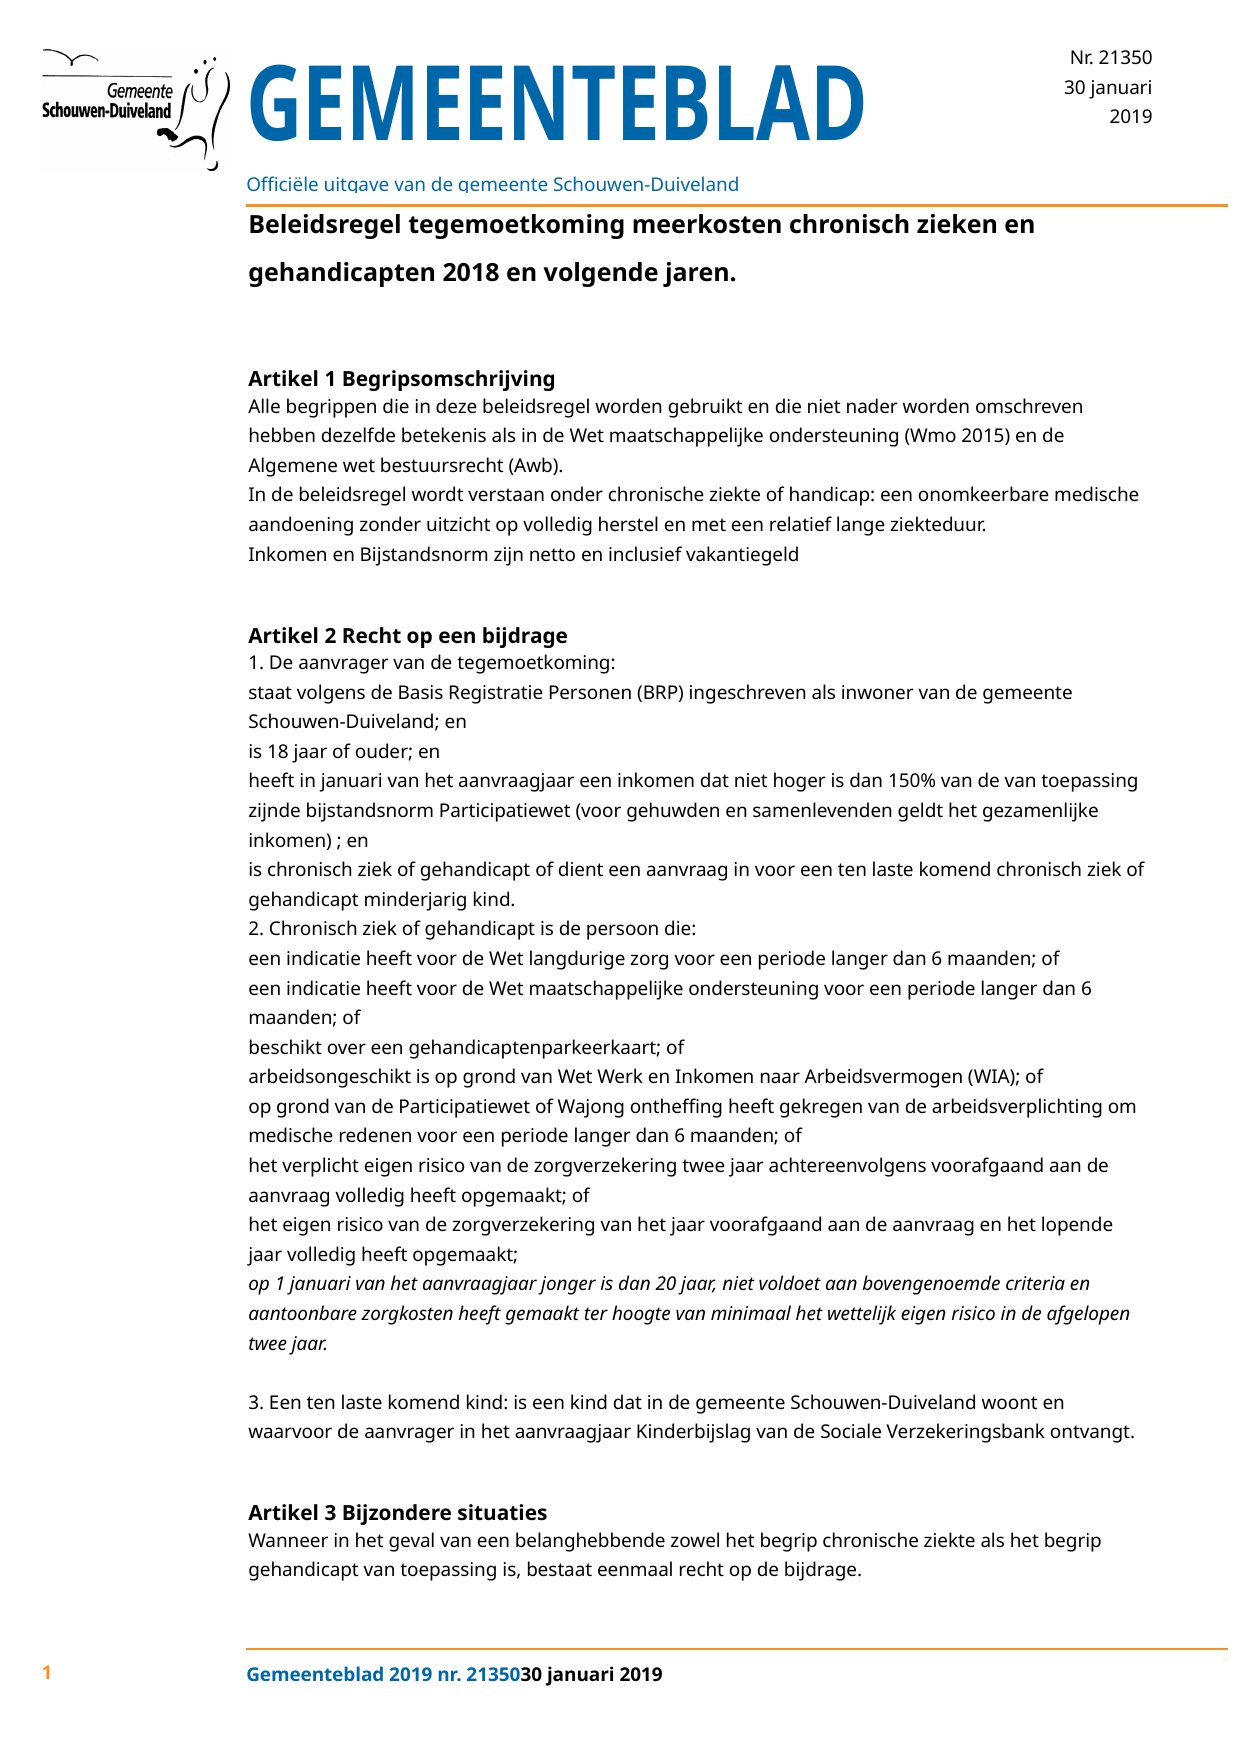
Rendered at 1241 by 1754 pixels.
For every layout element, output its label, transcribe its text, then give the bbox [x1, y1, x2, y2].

text arbeidsongeschikt is op grond van Wet Werk en Inkomen naar Arbeidsvermogen (WIA); of [248, 1063, 1152, 1089]
text staat volgens de Basis Registratie Personen (BRP) ingeschreven als inwoner van de gemeente Schouwen-Duiveland; en [248, 679, 1152, 734]
text Artikel 1 Begripsomschrijving [248, 364, 1152, 393]
text Inkomen en Bijstandsnorm zijn netto en inclusief vakantiegeld [248, 541, 1152, 567]
text het verplicht eigen risico van de zorgverzekering twee jaar achtereenvolgens voorafgaand aan de aanvraag volledig heeft opgemaakt; of [248, 1152, 1152, 1207]
text In de beleidsregel wordt verstaan onder chronische ziekte of handicap: een onomkeerbare medische aandoening zonder uitzicht op volledig herstel en met een relatief lange ziekteduur. [248, 482, 1152, 537]
text een indicatie heeft voor de Wet maatschappelijke ondersteuning voor een periode langer dan 6 maanden; of [248, 975, 1152, 1030]
text is chronisch ziek of gehandicapt of dient een aanvraag in voor een ten laste komend chronisch ziek of gehandicapt minderjarig kind. [248, 856, 1152, 912]
text Alle begrippen die in deze beleidsregel worden gebruikt en die niet nader worden omschreven hebben dezelfde betekenis als in de Wet maatschappelijke ondersteuning (Wmo 2015) en de Algemene wet bestuursrecht (Awb). [248, 393, 1152, 478]
text is 18 jaar of ouder; en [248, 738, 1152, 764]
text 2. Chronisch ziek of gehandicapt is de persoon die: [248, 916, 1152, 941]
text op grond van de Participatiewet of Wajong ontheffing heeft gekregen van de arbeidsverplichting om medische redenen voor een periode langer dan 6 maanden; of [248, 1093, 1152, 1148]
text Artikel 3 Bijzondere situaties [248, 1498, 1152, 1527]
text op 1 januari van het aanvraagjaar jonger is dan 20 jaar, niet voldoet aan bovengenoemde criteria en aantoonbare zorgkosten heeft gemaakt ter hoogte van minimaal het wettelijk eigen risico in de afgelopen twee jaar. [248, 1271, 1152, 1355]
text 1. De aanvrager van de tegemoetkoming: [248, 649, 1152, 675]
text Wanneer in het geval van een belanghebbende zowel het begrip chronische ziekte als het begrip gehandicapt van toepassing is, bestaat eenmaal recht op de bijdrage. [248, 1527, 1152, 1582]
text heeft in januari van het aanvraagjaar een inkomen dat niet hoger is dan 150% van de van toepassing zijnde bijstandsnorm Participatiewet (voor gehuwden en samenlevenden geldt het gezamenlijke inkomen) ; en [248, 768, 1152, 852]
text beschikt over een gehandicaptenparkeerkaart; of [248, 1034, 1152, 1059]
text Artikel 2 Recht op een bijdrage [248, 621, 1152, 649]
picture [41, 47, 231, 172]
text het eigen risico van de zorgverzekering van het jaar voorafgaand aan de aanvraag en het lopende jaar volledig heeft opgemaakt; [248, 1211, 1152, 1267]
text een indicatie heeft voor de Wet langdurige zorg voor een periode langer dan 6 maanden; of [248, 945, 1152, 971]
text Beleidsregel tegemoetkoming meerkosten chronisch zieken en gehandicapten 2018 en volgende jaren. [248, 207, 1152, 288]
text 3. Een ten laste komend kind: is een kind dat in de gemeente Schouwen-Duiveland woont en waarvoor de aanvrager in het aanvraagjaar Kinderbijslag van de Sociale Verzekeringsbank ontvangt. [248, 1389, 1152, 1444]
